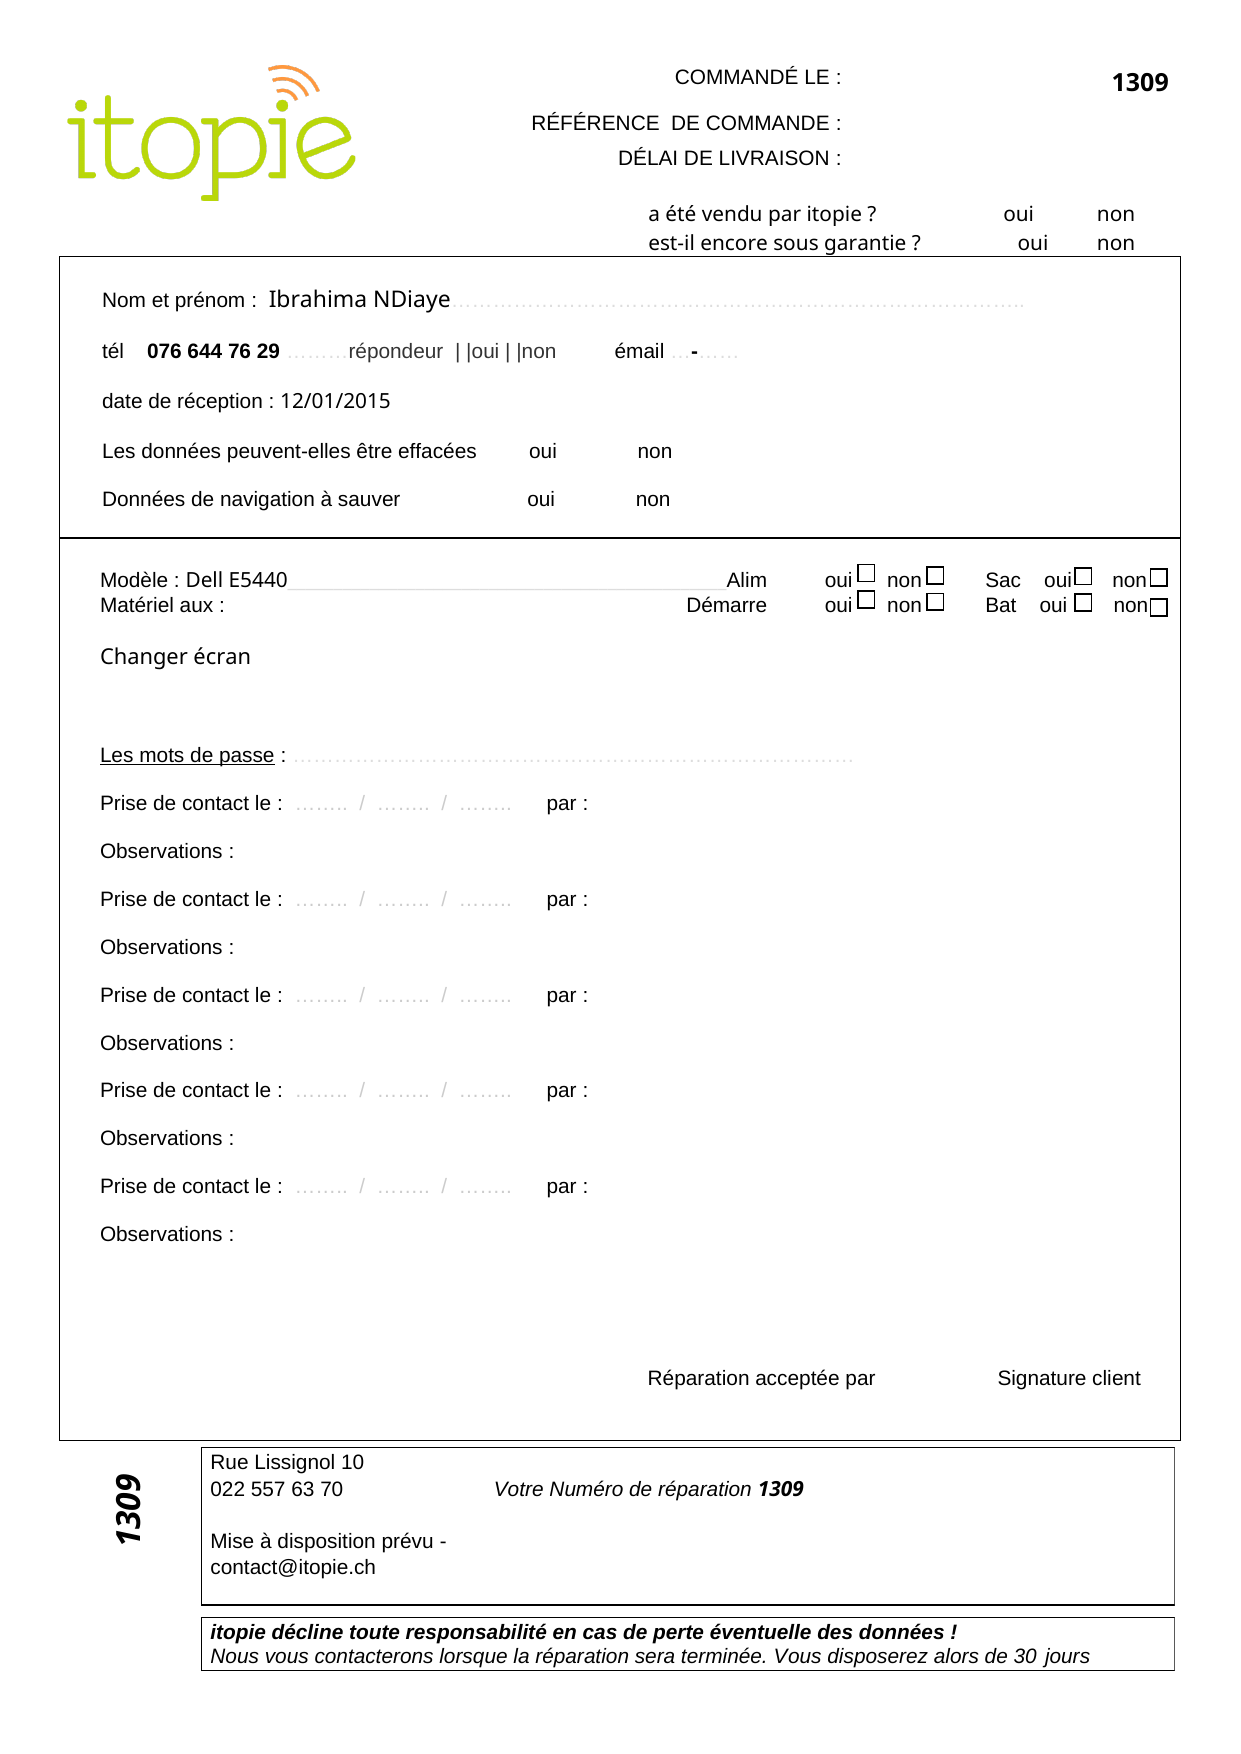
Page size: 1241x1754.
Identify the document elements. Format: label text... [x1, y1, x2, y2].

text Prise de contact le : …….. / …….. / …….. par : [60, 1171, 1180, 1198]
text Observations : [60, 836, 1180, 863]
text Les mots de passe : ……………………………………………………………………… [60, 740, 1180, 767]
table_header 1309 [847, 59, 1180, 104]
text Prise de contact le : …….. / …….. / …….. par : [60, 1075, 1180, 1102]
text a été vendu par itopie ? oui non [59, 199, 1181, 228]
text tél 076 644 76 29 ………répondeur | |oui | |non émail …-…… [60, 335, 1180, 362]
text Modèle : Dell E5440 Alim oui non Sac oui non [879, 562, 925, 590]
text Changer écran [60, 638, 1180, 671]
text Réparation acceptée par Signature client [60, 1363, 1180, 1390]
text Matériel aux : Démarre oui non Bat oui non [60, 590, 1180, 617]
table_header Rue Lissignol 10 022 557 63 70 Votre Numéro de réparation 1309 Mise à disposition prévu - contact@itopie.ch [195, 1441, 1180, 1611]
text date de réception : 12/01/2015 [60, 383, 1180, 415]
text Nom et prénom : Ibrahima NDiaye……………………………………………………………………….. [60, 280, 1180, 314]
table_cell RÉFÉRENCE DE COMMANDE : [490, 105, 847, 140]
text Les données peuvent-elles être effacées oui non [60, 436, 1180, 463]
text Prise de contact le : …….. / …….. / …….. par : [60, 883, 1180, 911]
text Modèle : Dell E5440 Alim oui non Sac oui non [60, 562, 856, 590]
table_header 1309 [59, 1441, 195, 1677]
text Modèle : Dell E5440 Alim oui non Sac oui non [948, 562, 1180, 590]
picture [67, 65, 356, 201]
text Observations : [60, 1027, 1180, 1054]
text Observations : [60, 931, 1180, 958]
table_header COMMANDÉ LE : [490, 59, 847, 104]
text est-il encore sous garantie ? oui non [59, 228, 1181, 256]
text Observations : [60, 1219, 1180, 1246]
text Données de navigation à sauver oui non [60, 484, 1180, 511]
text Prise de contact le : …….. / …….. / …….. par : [60, 788, 1180, 815]
table_cell [847, 105, 1180, 140]
table_cell DÉLAI DE LIVRAISON : [490, 140, 847, 175]
text Prise de contact le : …….. / …….. / …….. par : [60, 979, 1180, 1006]
text Observations : [60, 1123, 1180, 1150]
table_cell itopie décline toute responsabilité en cas de perte éventuelle des données ! Nous vous contacterons lorsque la réparation sera terminée. Vous disposerez alors de 30 jours [195, 1611, 1180, 1677]
table_cell [847, 140, 1180, 175]
